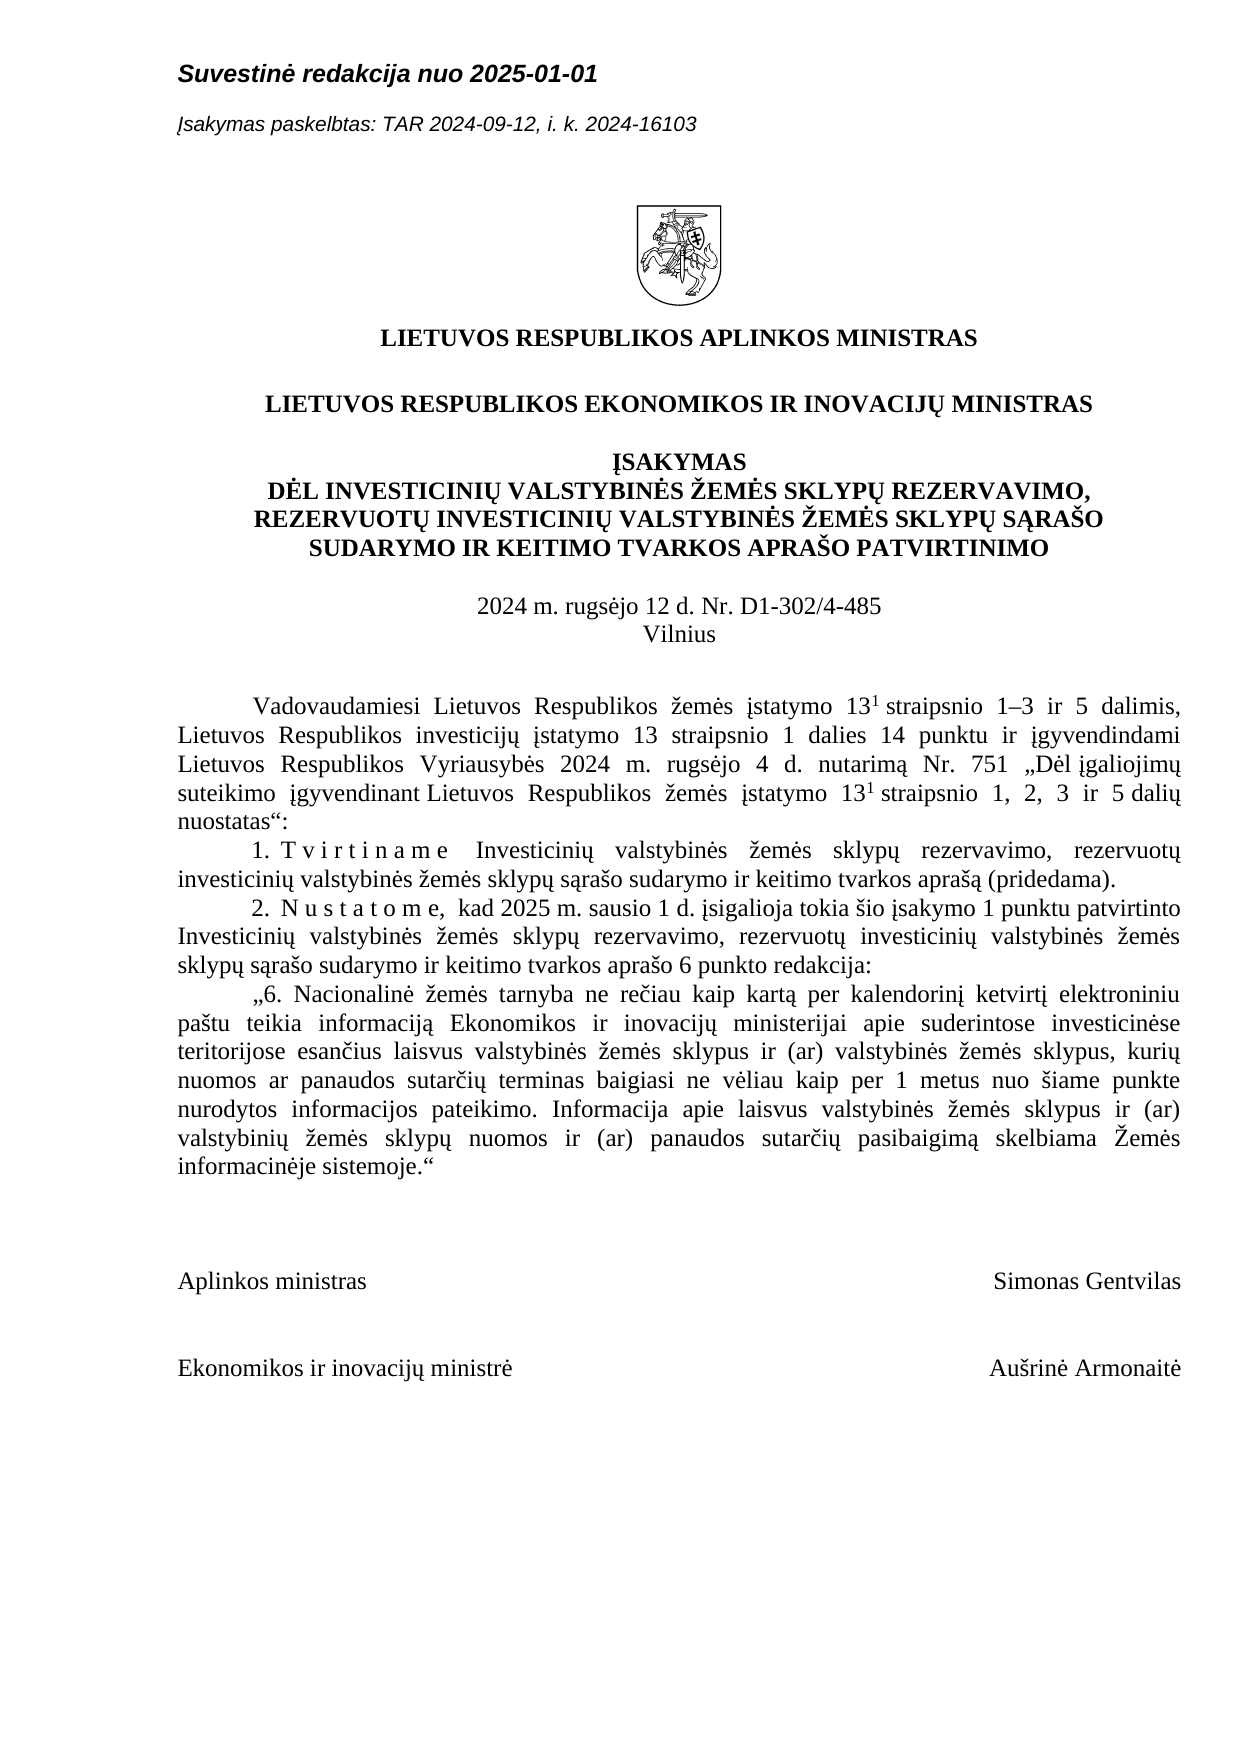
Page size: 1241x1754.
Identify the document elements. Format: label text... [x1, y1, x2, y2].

text Vilnius [177, 619, 1181, 648]
text Suvestinė redakcija nuo 2025-01-01 [177, 59, 1181, 88]
text LIETUVOS RESPUBLIKOS APLINKOS MINISTRAS [177, 323, 1181, 352]
text LIETUVOS RESPUBLIKOS EKONOMIKOS IR INOVACIJŲ MINISTRAS [177, 389, 1181, 418]
text DĖL INVESTICINIŲ VALSTYBINĖS ŽEMĖS SKLYPŲ REZERVAVIMO, REZERVUOTŲ INVESTICINIŲ VALSTYBINĖS ŽEMĖS SKLYPŲ SĄRAŠO SUDARYMO IR KEITIMO TVARKOS APRAŠO PATVIRTINIMO [177, 476, 1181, 562]
text Ekonomikos ir inovacijų ministrė Aušrinė Armonaitė [177, 1353, 1181, 1381]
text 2024 m. rugsėjo 12 d. Nr. D1-302/4-485 [177, 591, 1181, 619]
text Vadovaudamiesi Lietuvos Respublikos žemės įstatymo 131 straipsnio 1–3 ir 5 dalimis, Lietuvos Respublikos investicijų įstatymo 13 straipsnio 1 dalies 14 punktu ir įgyvendindami Lietuvos Respublikos Vyriausybės 2024 m. rugsėjo 4 d. nutarimą Nr. 751 „Dėl įgaliojimų suteikimo įgyvendinant Lietuvos Respublikos žemės įstatymo 131 straipsnio 1, 2, 3 ir 5 dalių nuostatas“: [177, 691, 1181, 835]
text Įsakymas paskelbtas: TAR 2024-09-12, i. k. 2024-16103 [177, 112, 1181, 136]
text „6. Nacionalinė žemės tarnyba ne rečiau kaip kartą per kalendorinį ketvirtį elektroniniu paštu teikia informaciją Ekonomikos ir inovacijų ministerijai apie suderintose investicinėse teritorijose esančius laisvus valstybinės žemės sklypus ir (ar) valstybinės žemės sklypus, kurių nuomos ar panaudos sutarčių terminas baigiasi ne vėliau kaip per 1 metus nuo šiame punkte nurodytos informacijos pateikimo. Informacija apie laisvus valstybinės žemės sklypus ir (ar) valstybinių žemės sklypų nuomos ir (ar) panaudos sutarčių pasibaigimą skelbiama Žemės informacinėje sistemoje.“ [177, 979, 1181, 1180]
text 1. Tvirtiname Investicinių valstybinės žemės sklypų rezervavimo, rezervuotų investicinių valstybinės žemės sklypų sąrašo sudarymo ir keitimo tvarkos aprašą (pridedama). [177, 835, 1181, 893]
text ĮSAKYMAS [177, 447, 1181, 476]
text Aplinkos ministras Simonas Gentvilas [177, 1266, 1181, 1295]
text 2. Nustatome, kad 2025 m. sausio 1 d. įsigalioja tokia šio įsakymo 1 punktu patvirtinto Investicinių valstybinės žemės sklypų rezervavimo, rezervuotų investicinių valstybinės žemės sklypų sąrašo sudarymo ir keitimo tvarkos aprašo 6 punkto redakcija: [177, 893, 1181, 979]
